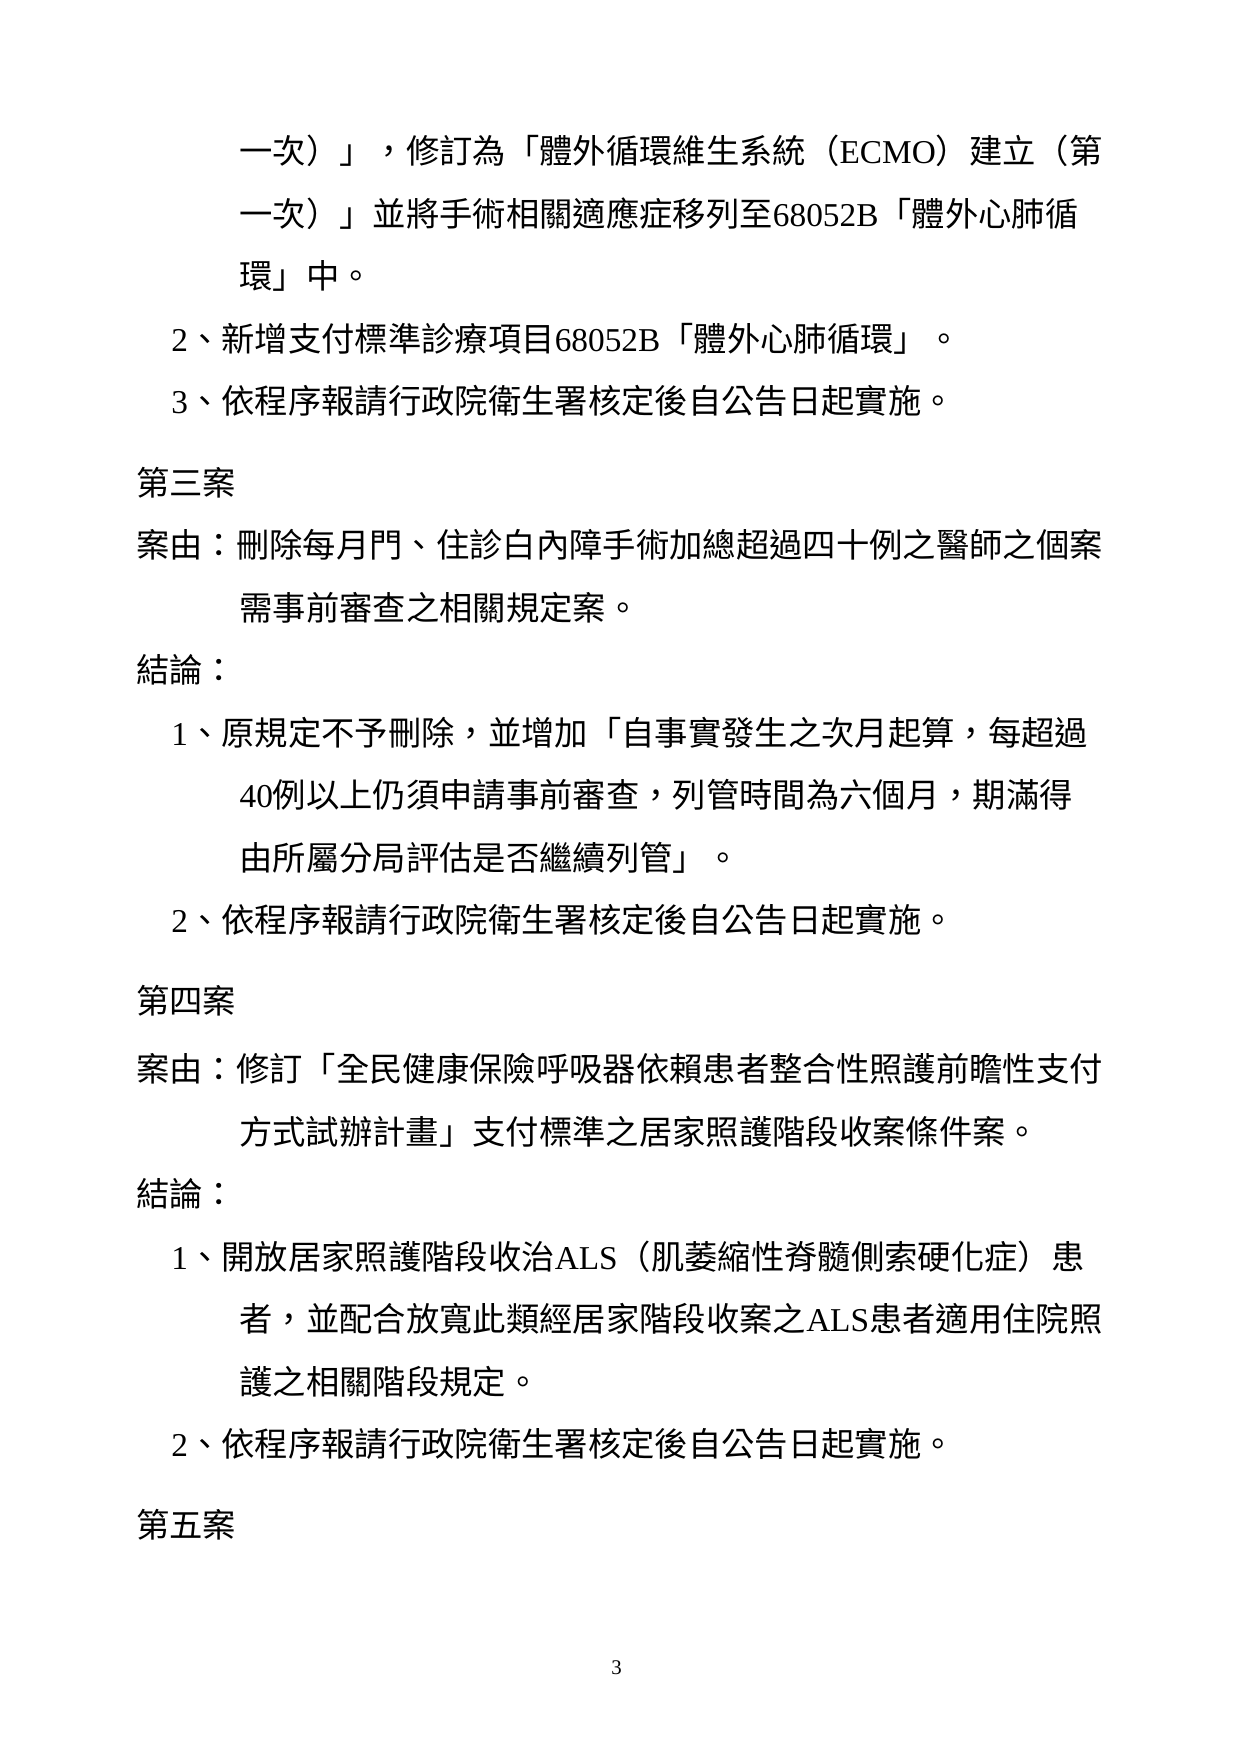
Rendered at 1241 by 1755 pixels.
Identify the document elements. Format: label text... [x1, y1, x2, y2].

list 一次）」，修訂為「體外循環維生系統（ECMO）建立（第一次）」並將手術相關適應症移列至68052B「體外心肺循環」中。 [171, 108, 1104, 295]
text 第三案 [136, 439, 1104, 501]
text 案由：修訂「全民健康保險呼吸器依賴患者整合性照護前瞻性支付方式試辦計畫」支付標準之居家照護階段收案條件案。 [136, 1025, 1104, 1150]
text 結論： [136, 1150, 1104, 1213]
list 原規定不予刪除，並增加「自事實發生之次月起算，每超過40例以上仍須申請事前審查，列管時間為六個月，期滿得由所屬分局評估是否繼續列管」。 [171, 689, 1104, 876]
text 第四案 [136, 958, 1104, 1020]
text 結論： [136, 626, 1104, 689]
text 案由：刪除每月門、住診白內障手術加總超過四十例之醫師之個案需事前審查之相關規定案。 [136, 501, 1104, 626]
list 新增支付標準診療項目68052B「體外心肺循環」。 [171, 295, 1104, 358]
list 依程序報請行政院衛生署核定後自公告日起實施。 [171, 1400, 1104, 1463]
list 依程序報請行政院衛生署核定後自公告日起實施。 [171, 876, 1104, 939]
text 第五案 [136, 1482, 1104, 1544]
list 依程序報請行政院衛生署核定後自公告日起實施。 [171, 358, 1104, 420]
list 開放居家照護階段收治ALS（肌萎縮性脊髓側索硬化症）患者，並配合放寬此類經居家階段收案之ALS患者適用住院照護之相關階段規定。 [171, 1213, 1104, 1400]
